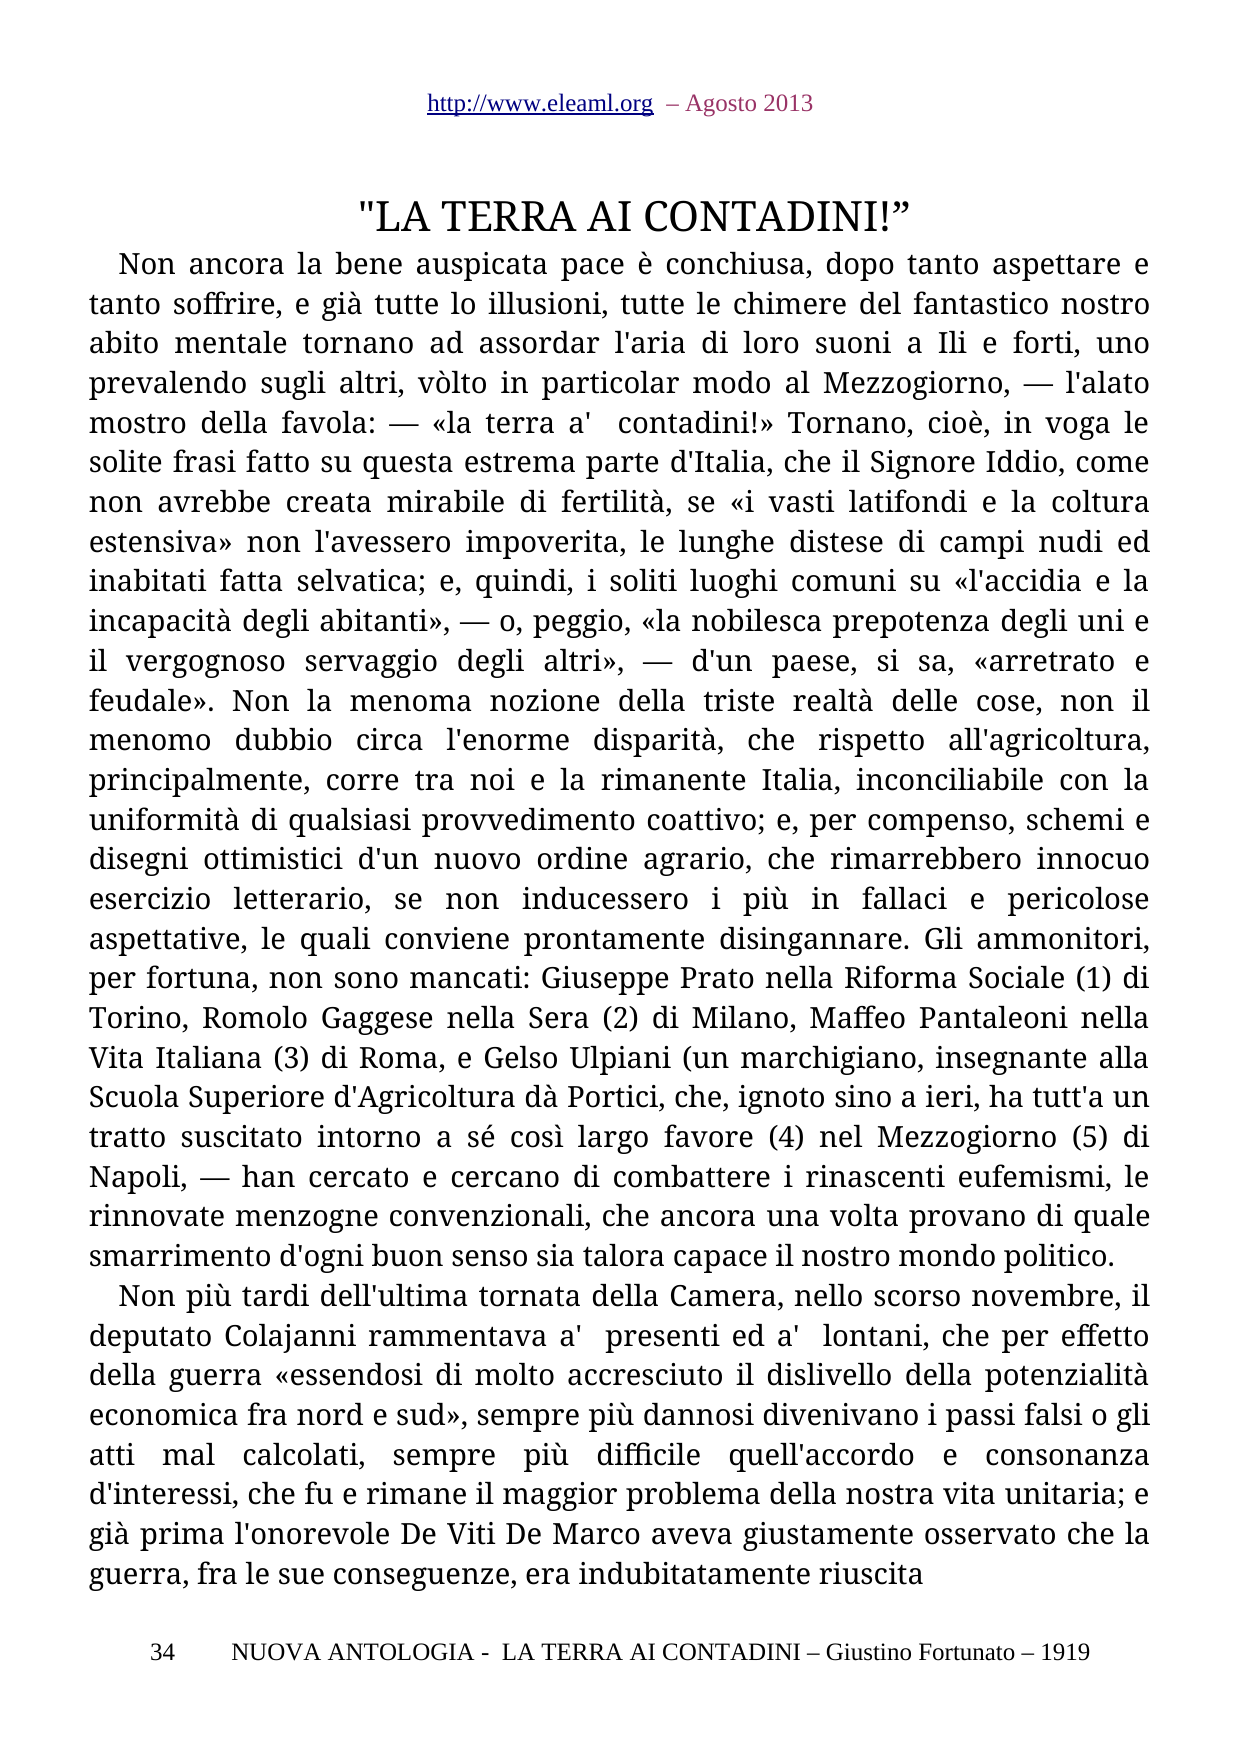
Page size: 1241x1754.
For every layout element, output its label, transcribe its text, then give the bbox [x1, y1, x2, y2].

text "LA TERRA AI CONTADINI!” [88, 186, 1152, 243]
text Non ancora la bene auspicata pace è conchiusa, dopo tanto aspettare e tanto soffrire, e già tutte lo illusioni, tutte le chimere del fantastico nostro abito mentale tornano ad assordar l'aria di loro suoni a Ili e forti, uno prevalendo sugli altri, vòlto in particolar modo al Mezzogiorno, — l'alato mostro della favola: — «la terra a' contadini!» Tornano, cioè, in voga le solite frasi fatto su questa estrema parte d'Italia, che il Signore Iddio, come non avrebbe creata mirabile di fertilità, se «i vasti latifondi e la coltura estensiva» non l'avessero impoverita, le lunghe distese di campi nudi ed inabitati fatta selvatica; e, quindi, i soliti luoghi comuni su «l'accidia e la incapacità degli abitanti», — o, peggio, «la nobilesca prepotenza degli uni e il vergognoso servaggio degli altri», — d'un paese, si sa, «arretrato e feudale». Non la menoma nozione della triste realtà delle cose, non il menomo dubbio circa l'enorme disparità, che rispetto all'agricoltura, principalmente, corre tra noi e la rimanente Italia, inconciliabile con la uniformità di qualsiasi provvedimento coattivo; e, per compenso, schemi e disegni ottimistici d'un nuovo ordine agrario, che rimarrebbero innocuo esercizio letterario, se non inducessero i più in fallaci e pericolose aspettative, le quali conviene prontamente disingannare. Gli ammonitori, per fortuna, non sono mancati: Giuseppe Prato nella Riforma Sociale (1) di Torino, Romolo Gaggese nella Sera (2) di Milano, Maffeo Pantaleoni nella Vita Italiana (3) di Roma, e Gelso Ulpiani (un marchigiano, insegnante alla Scuola Superiore d'Agricoltura dà Portici, che, ignoto sino a ieri, ha tutt'a un tratto suscitato intorno a sé così largo favore (4) nel Mezzogiorno (5) di Napoli, — han cercato e cercano di combattere i rinascenti eufemismi, le rinnovate menzogne convenzionali, che ancora una volta provano di quale smarrimento d'ogni buon senso sia talora capace il nostro mondo politico. [88, 243, 1152, 1275]
text Non più tardi dell'ultima tornata della Camera, nello scorso novembre, il deputato Colajanni rammentava a' presenti ed a' lontani, che per effetto della guerra «essendosi di molto accresciuto il dislivello della potenzialità economica fra nord e sud», sempre più dannosi divenivano i passi falsi o gli atti mal calcolati, sempre più difficile quell'accordo e consonanza d'interessi, che fu e rimane il maggior problema della nostra vita unitaria; e già prima l'onorevole De Viti De Marco aveva giustamente osservato che la guerra, fra le sue conseguenze, era indubitatamente riuscita [88, 1275, 1152, 1593]
